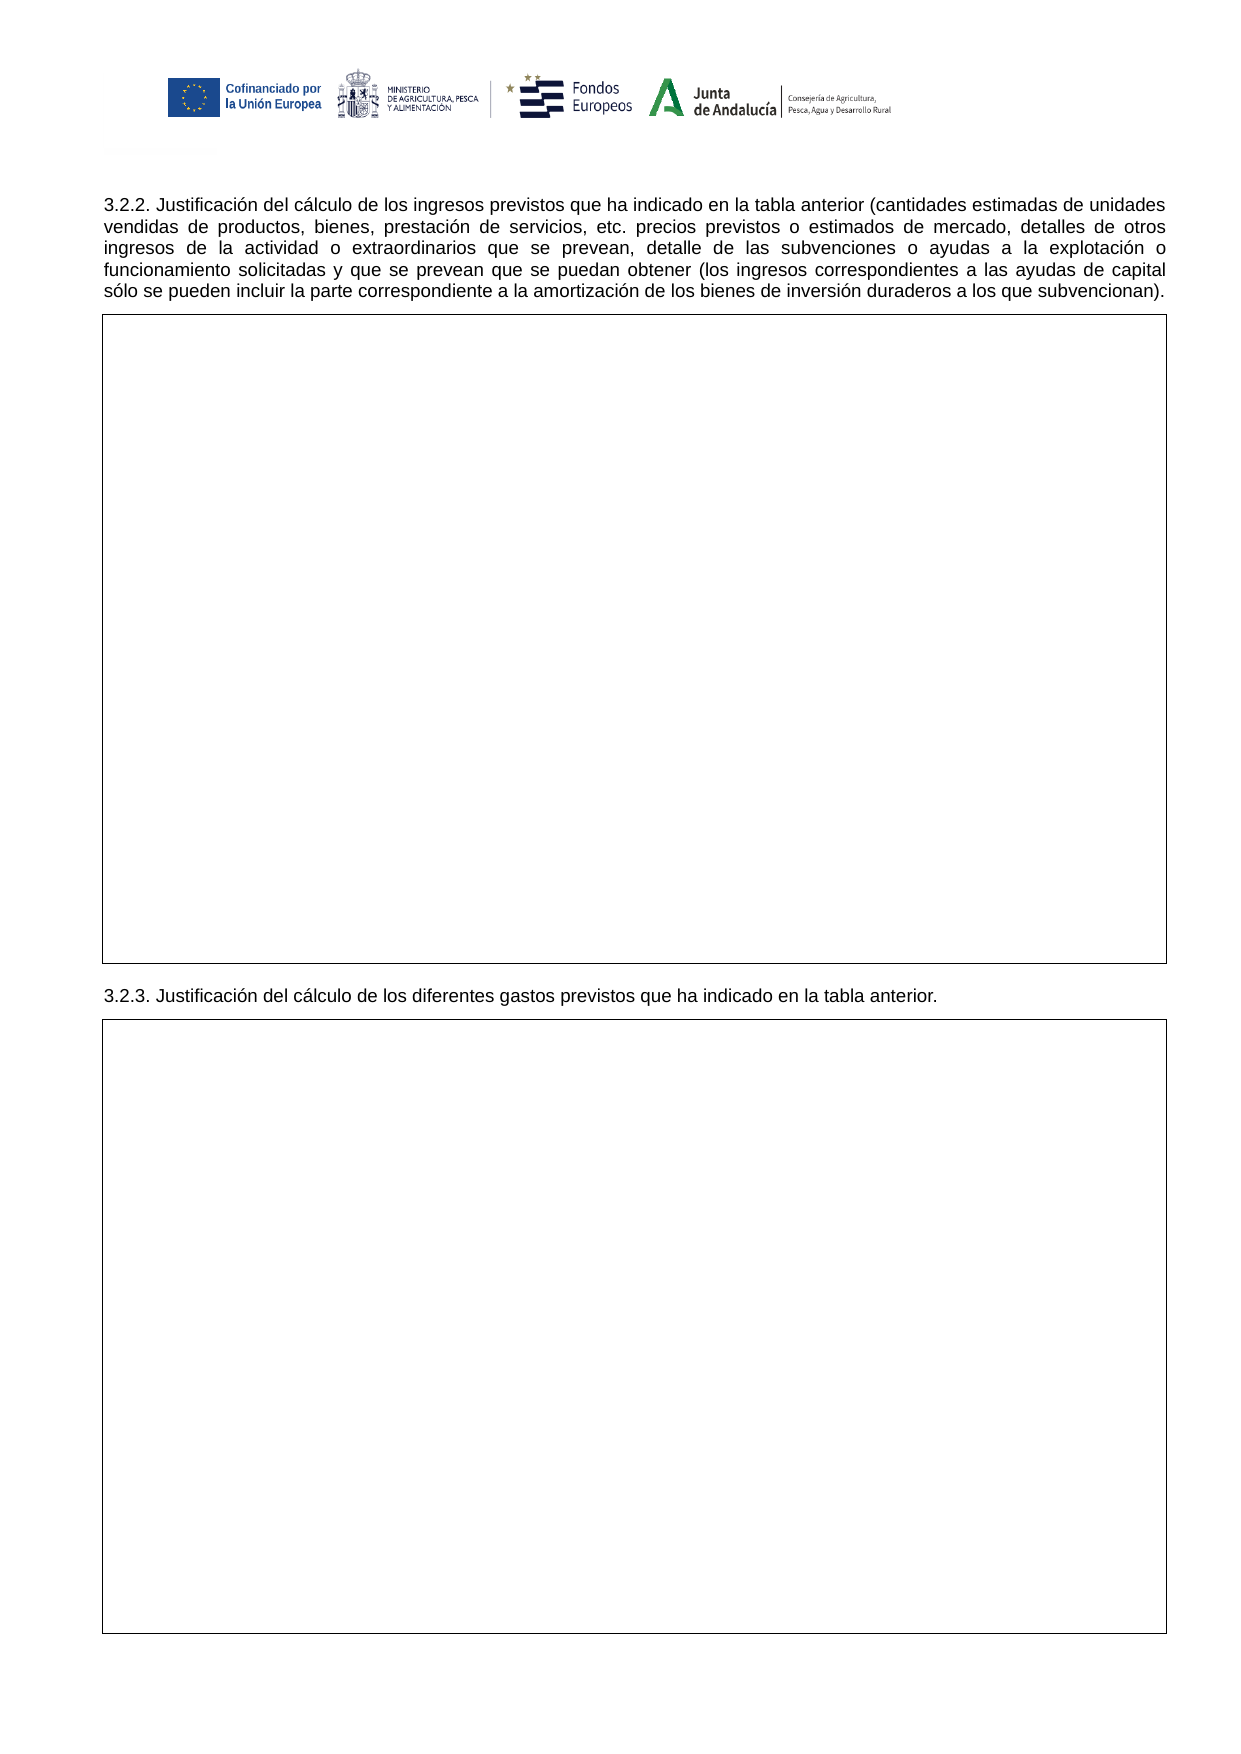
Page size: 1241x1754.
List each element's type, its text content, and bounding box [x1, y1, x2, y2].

table_header [103, 315, 1166, 962]
text 3.2.2. Justificación del cálculo de los ingresos previstos que ha indicado en la tabla anterior (cantidades estimadas de unidades vendidas de productos, bienes, prestación de servicios, etc. precios previstos o estimados de mercado, detalles de otros ingresos de la actividad o extraordinarios que se prevean, detalle de las subvenciones o ayudas a la explotación o funcionamiento solicitadas y que se prevean que se puedan obtener (los ingresos correspondientes a las ayudas de capital sólo se pueden incluir la parte correspondiente a la amortización de los bienes de inversión duraderos a los que subvencionan). [103, 194, 1167, 302]
text 3.2.3. Justificación del cálculo de los diferentes gastos previstos que ha indicado en la tabla anterior. [103, 985, 1167, 1007]
table_header [103, 1020, 1166, 1633]
